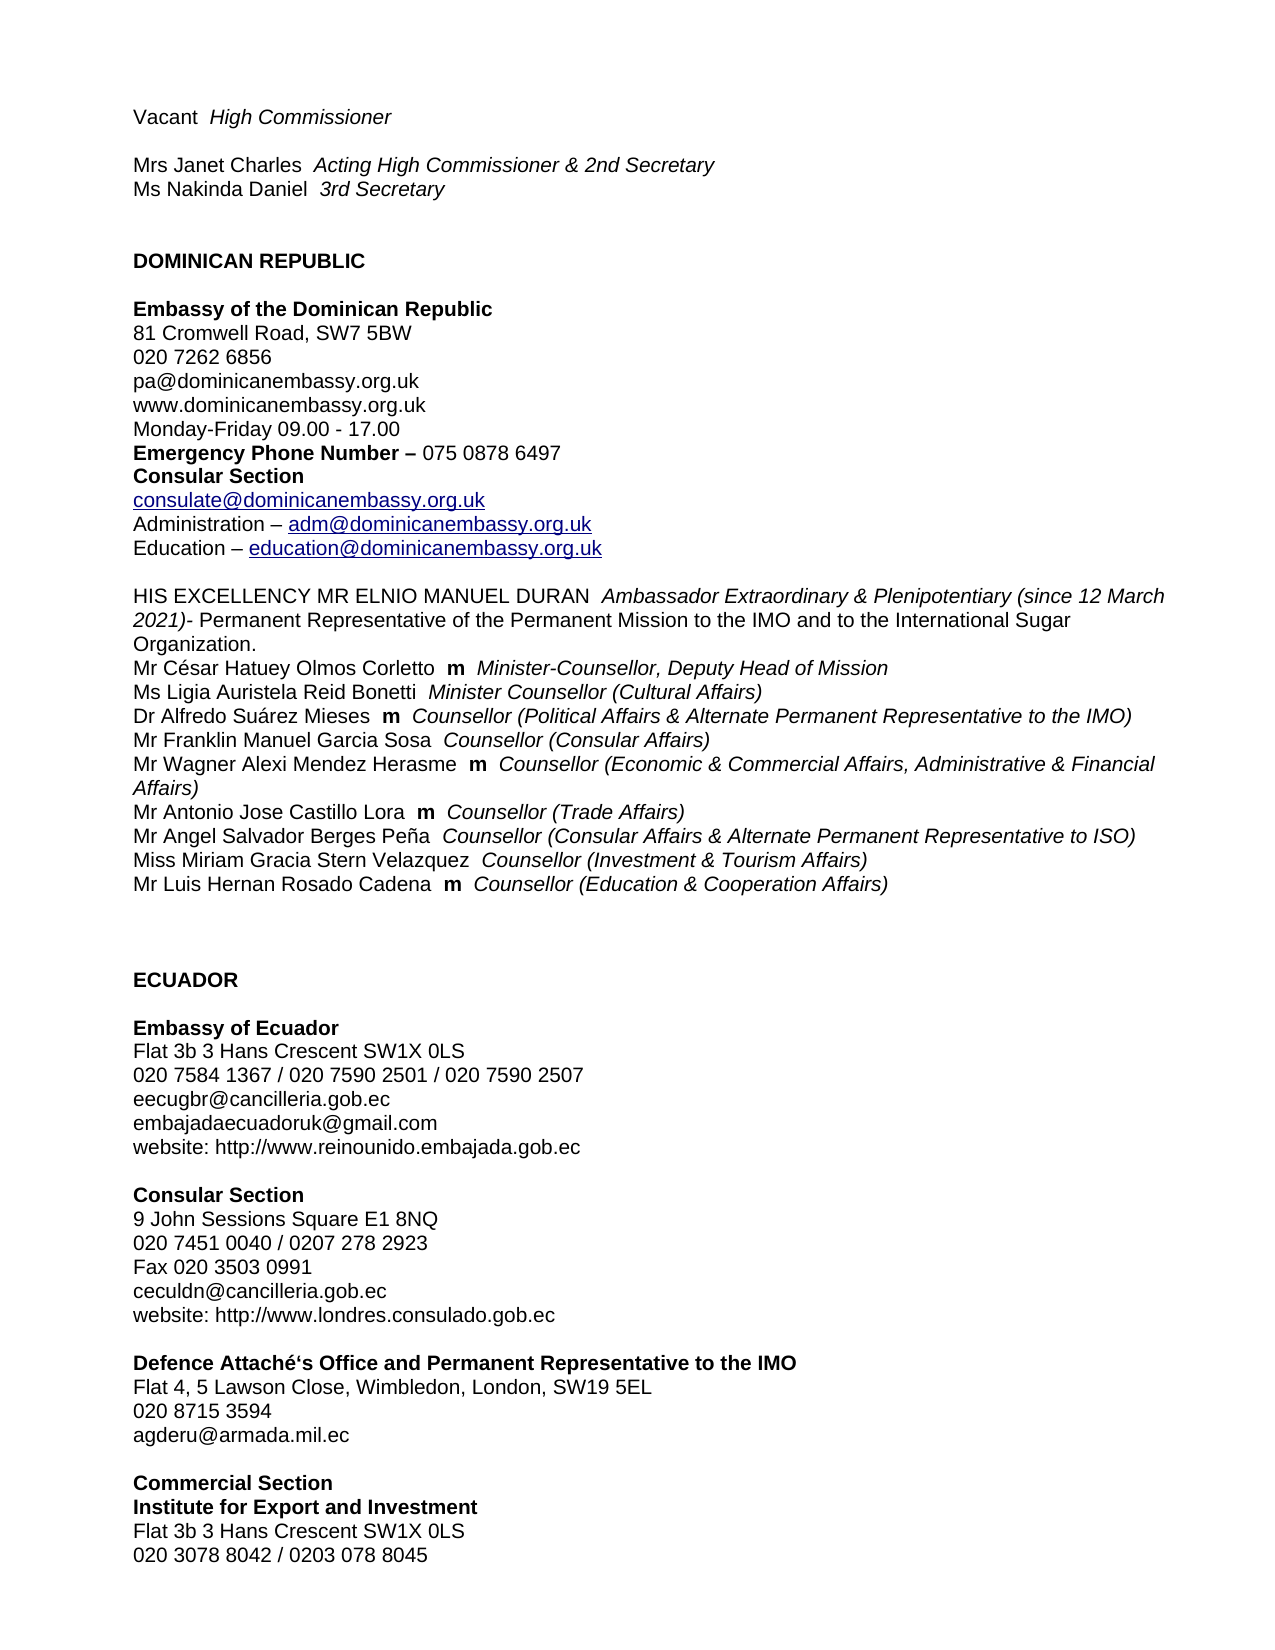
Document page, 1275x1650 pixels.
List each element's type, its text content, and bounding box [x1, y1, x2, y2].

text agderu@armada.mil.ec [133, 1423, 1181, 1447]
text ECUADOR [133, 967, 1181, 991]
text Mr Franklin Manuel Garcia Sosa Counsellor (Consular Affairs) [133, 728, 1181, 752]
text Consular Section [133, 464, 1181, 488]
text Institute for Export and Investment [133, 1494, 1181, 1518]
text Defence Attaché‘s Office and Permanent Representative to the IMO [133, 1351, 1181, 1375]
text 020 7451 0040 / 0207 278 2923 [133, 1231, 1181, 1255]
text website: http://www.reinounido.embajada.gob.ec [133, 1135, 1181, 1159]
text HIS EXCELLENCY MR ELNIO MANUEL DURAN Ambassador Extraordinary & Plenipotentiary (since 12 March 2021)- Permanent Representative of the Permanent Mission to the IMO and to the International Sugar Organization. [133, 584, 1181, 656]
text Mr César Hatuey Olmos Corletto m Minister-Counsellor, Deputy Head of Mission Ms Ligia Auristela Reid Bonetti Minister Counsellor (Cultural Affairs) [133, 656, 1181, 704]
text Mr Luis Hernan Rosado Cadena m Counsellor (Education & Cooperation Affairs) [133, 872, 1181, 896]
text 020 7584 1367 / 020 7590 2501 / 020 7590 2507 [133, 1063, 1181, 1087]
text website: http://www.londres.consulado.gob.ec [133, 1303, 1181, 1327]
text Commercial Section [133, 1471, 1181, 1494]
text Mr Antonio Jose Castillo Lora m Counsellor (Trade Affairs) [133, 800, 1181, 824]
text Mr Angel Salvador Berges Peña Counsellor (Consular Affairs & Alternate Permanent Representative to ISO) [133, 824, 1181, 848]
text 81 Cromwell Road, SW7 5BW [133, 321, 1181, 344]
text 020 8715 3594 [133, 1399, 1181, 1423]
text Miss Miriam Gracia Stern Velazquez Counsellor (Investment & Tourism Affairs) [133, 848, 1181, 872]
text 020 3078 8042 / 0203 078 8045 [133, 1542, 1181, 1566]
text Vacant High Commissioner [133, 105, 1181, 129]
text eecugbr@cancilleria.gob.ec [133, 1087, 1181, 1111]
text Mr Wagner Alexi Mendez Herasme m Counsellor (Economic & Commercial Affairs, Administrative & Financial Affairs) [133, 752, 1181, 800]
text Emergency Phone Number – 075 0878 6497 [133, 440, 1181, 464]
text Flat 4, 5 Lawson Close, Wimbledon, London, SW19 5EL [133, 1375, 1181, 1399]
text Administration – adm@dominicanembassy.org.uk [133, 512, 1181, 536]
text Mrs Janet Charles Acting High Commissioner & 2nd Secretary [133, 153, 1181, 177]
text DOMINICAN REPUBLIC [133, 249, 1181, 273]
text consulate@dominicanembassy.org.uk [133, 488, 1181, 512]
text embajadaecuadoruk@gmail.com [133, 1111, 1181, 1135]
text Education – education@dominicanembassy.org.uk [133, 536, 1181, 560]
text 9 John Sessions Square E1 8NQ [133, 1207, 1181, 1231]
subtitle Consular Section [133, 1183, 1181, 1207]
text Embassy of the Dominican Republic [133, 297, 1181, 321]
text Flat 3b 3 Hans Crescent SW1X 0LS [133, 1518, 1181, 1542]
text Fax 020 3503 0991 [133, 1255, 1181, 1279]
text Flat 3b 3 Hans Crescent SW1X 0LS [133, 1039, 1181, 1063]
text 020 7262 6856 pa@dominicanembassy.org.uk www.dominicanembassy.org.uk Monday-Friday 09.00 - 17.00 [133, 344, 1181, 440]
text Dr Alfredo Suárez Mieses m Counsellor (Political Affairs & Alternate Permanent Representative to the IMO) [133, 704, 1181, 728]
text Ms Nakinda Daniel 3rd Secretary [133, 177, 1181, 201]
text Embassy of Ecuador [133, 1015, 1181, 1039]
text ceculdn@cancilleria.gob.ec [133, 1279, 1181, 1303]
